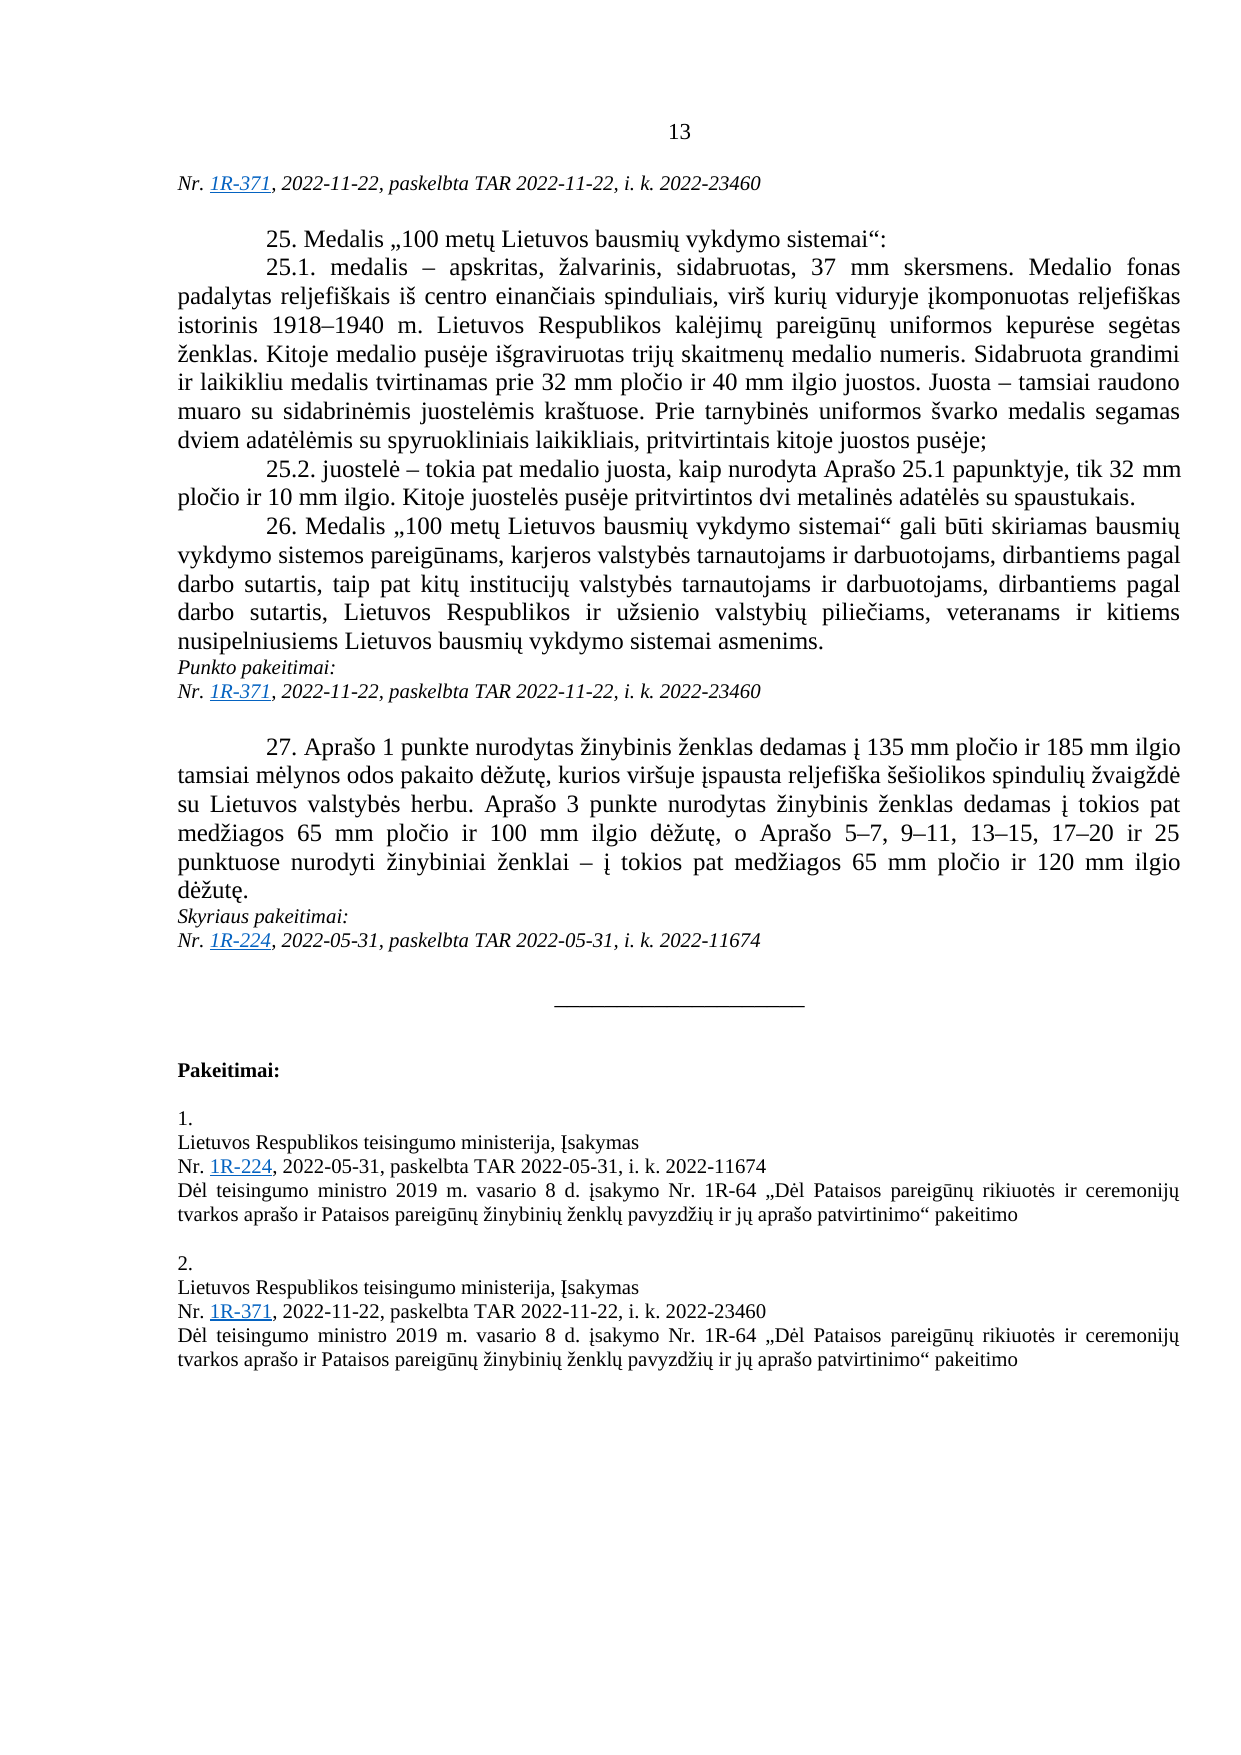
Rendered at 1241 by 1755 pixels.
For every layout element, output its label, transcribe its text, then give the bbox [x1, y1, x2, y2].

text ____________________ [177, 981, 1181, 1010]
text Nr. 1R-224, 2022-05-31, paskelbta TAR 2022-05-31, i. k. 2022-11674 [177, 1154, 1181, 1178]
text Lietuvos Respublikos teisingumo ministerija, Įsakymas [177, 1274, 1181, 1299]
text Pakeitimai: [177, 1058, 1181, 1082]
text 1. [177, 1106, 1181, 1130]
text Nr. 1R-371, 2022-11-22, paskelbta TAR 2022-11-22, i. k. 2022-23460 [177, 171, 1181, 195]
text Lietuvos Respublikos teisingumo ministerija, Įsakymas [177, 1130, 1181, 1154]
text 25.2. juostelė – tokia pat medalio juosta, kaip nurodyta Aprašo 25.1 papunktyje, tik 32 mm pločio ir 10 mm ilgio. Kitoje juostelės pusėje pritvirtintos dvi metalinės adatėlės su spaustukais. [177, 454, 1181, 511]
text 25. Medalis „100 metų Lietuvos bausmių vykdymo sistemai“: [177, 224, 1181, 252]
text Dėl teisingumo ministro 2019 m. vasario 8 d. įsakymo Nr. 1R-64 „Dėl Pataisos pareigūnų rikiuotės ir ceremonijų tvarkos aprašo ir Pataisos pareigūnų žinybinių ženklų pavyzdžių ir jų aprašo patvirtinimo“ pakeitimo [177, 1323, 1181, 1371]
text 26. Medalis „100 metų Lietuvos bausmių vykdymo sistemai“ gali būti skiriamas bausmių vykdymo sistemos pareigūnams, karjeros valstybės tarnautojams ir darbuotojams, dirbantiems pagal darbo sutartis, taip pat kitų institucijų valstybės tarnautojams ir darbuotojams, dirbantiems pagal darbo sutartis, Lietuvos Respublikos ir užsienio valstybių piliečiams, veteranams ir kitiems nusipelniusiems Lietuvos bausmių vykdymo sistemai asmenims. [177, 511, 1181, 655]
text 25.1. medalis – apskritas, žalvarinis, sidabruotas, 37 mm skersmens. Medalio fonas padalytas reljefiškais iš centro einančiais spinduliais, virš kurių viduryje įkomponuotas reljefiškas istorinis 1918–1940 m. Lietuvos Respublikos kalėjimų pareigūnų uniformos kepurėse segėtas ženklas. Kitoje medalio pusėje išgraviruotas trijų skaitmenų medalio numeris. Sidabruota grandimi ir laikikliu medalis tvirtinamas prie 32 mm pločio ir 40 mm ilgio juostos. Juosta – tamsiai raudono muaro su sidabrinėmis juostelėmis kraštuose. Prie tarnybinės uniformos švarko medalis segamas dviem adatėlėmis su spyruokliniais laikikliais, pritvirtintais kitoje juostos pusėje; [177, 252, 1181, 454]
text Dėl teisingumo ministro 2019 m. vasario 8 d. įsakymo Nr. 1R-64 „Dėl Pataisos pareigūnų rikiuotės ir ceremonijų tvarkos aprašo ir Pataisos pareigūnų žinybinių ženklų pavyzdžių ir jų aprašo patvirtinimo“ pakeitimo [177, 1178, 1181, 1226]
text Punkto pakeitimai: [177, 655, 1181, 679]
text 2. [177, 1251, 1181, 1274]
text Nr. 1R-224, 2022-05-31, paskelbta TAR 2022-05-31, i. k. 2022-11674 [177, 928, 1181, 952]
text 27. Aprašo 1 punkte nurodytas žinybinis ženklas dedamas į 135 mm pločio ir 185 mm ilgio tamsiai mėlynos odos pakaito dėžutę, kurios viršuje įspausta reljefiška šešiolikos spindulių žvaigždė su Lietuvos valstybės herbu. Aprašo 3 punkte nurodytas žinybinis ženklas dedamas į tokios pat medžiagos 65 mm pločio ir 100 mm ilgio dėžutę, o Aprašo 5–7, 9–11, 13–15, 17–20 ir 25 punktuose nurodyti žinybiniai ženklai – į tokios pat medžiagos 65 mm pločio ir 120 mm ilgio dėžutę. [177, 732, 1181, 904]
text Skyriaus pakeitimai: [177, 904, 1181, 928]
text Nr. 1R-371, 2022-11-22, paskelbta TAR 2022-11-22, i. k. 2022-23460 [177, 679, 1181, 703]
text Nr. 1R-371, 2022-11-22, paskelbta TAR 2022-11-22, i. k. 2022-23460 [177, 1299, 1181, 1323]
